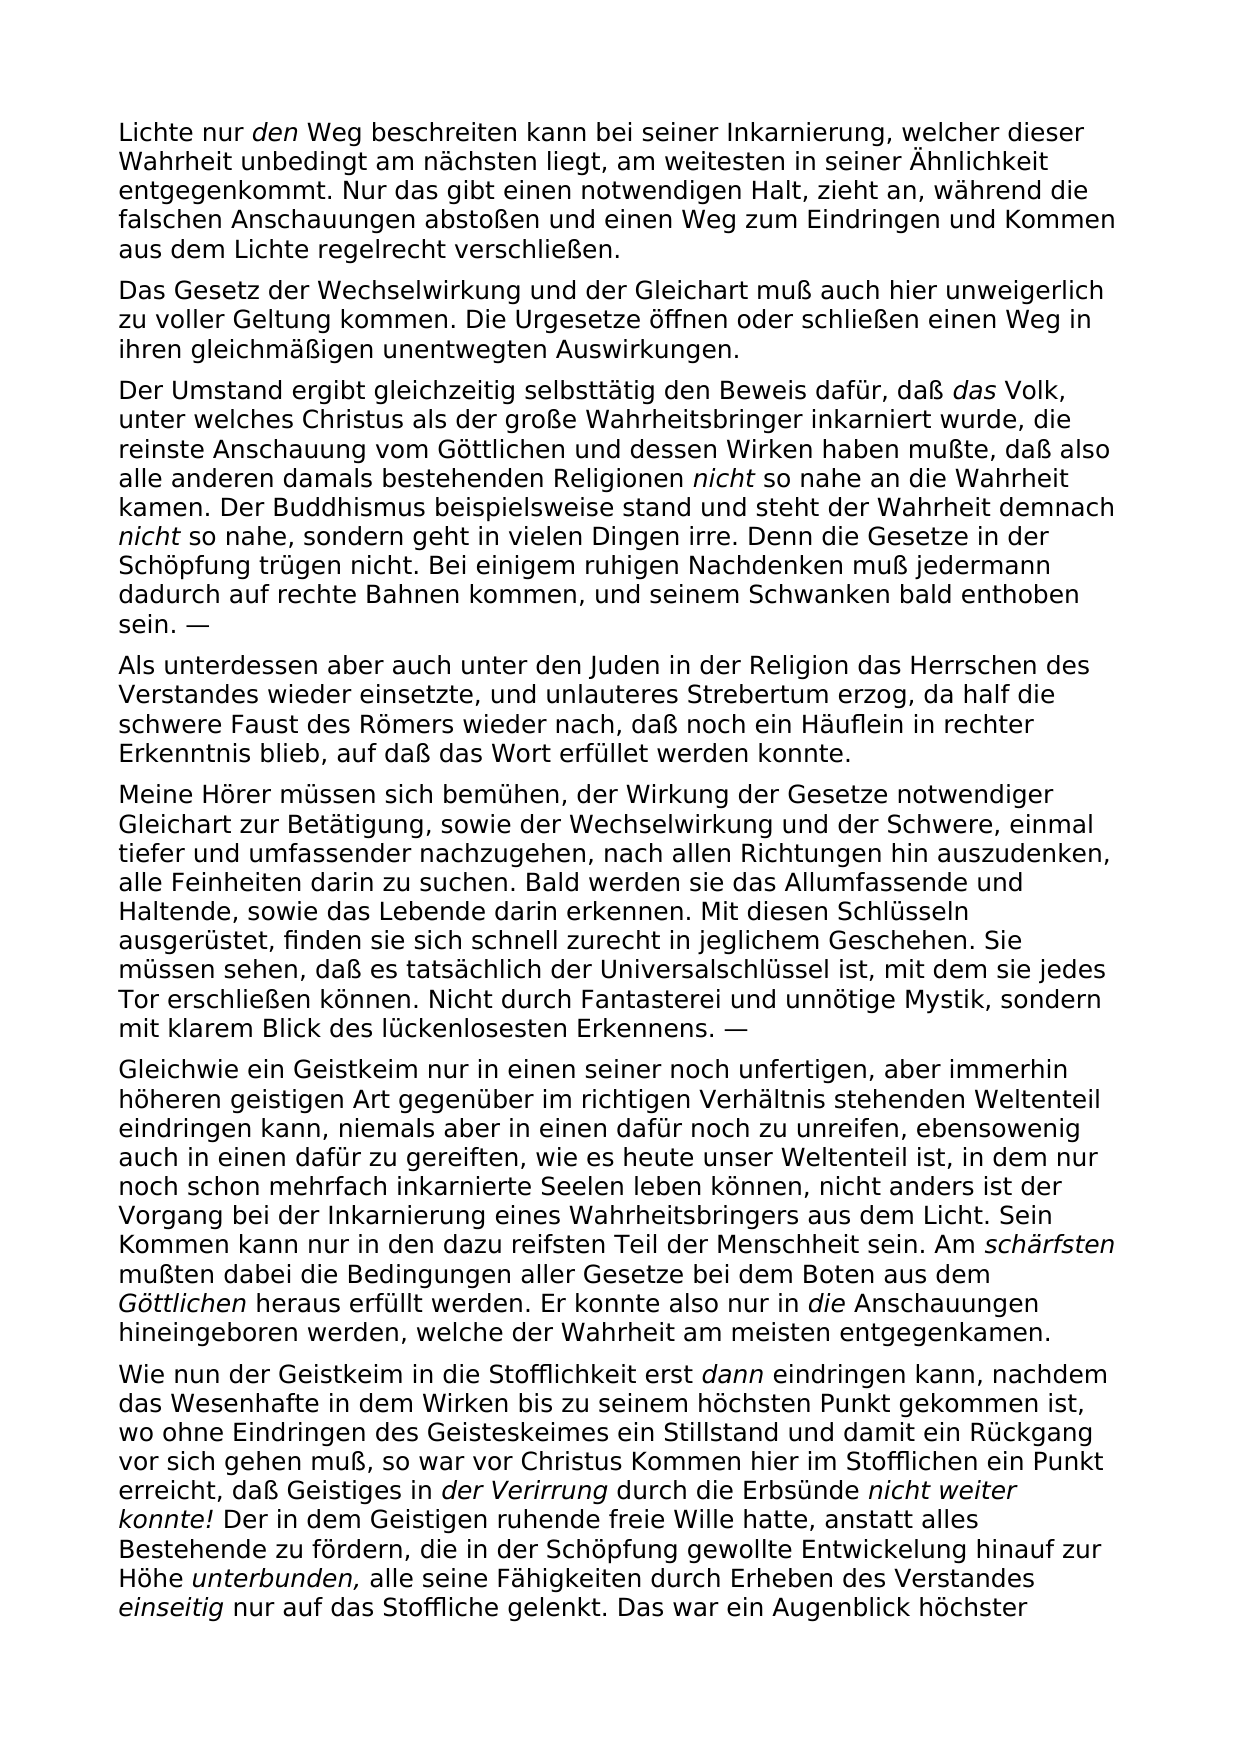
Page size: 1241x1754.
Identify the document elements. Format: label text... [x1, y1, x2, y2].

text Wie nun der Geistkeim in die Stofflichkeit erst dann eindringen kann, nachdem das Wesenhafte in dem Wirken bis zu seinem höchsten Punkt gekommen ist, wo ohne Eindringen des Geisteskeimes ein Stillstand und damit ein Rückgang vor sich gehen muß, so war vor Christus Kommen hier im Stofflichen ein Punkt erreicht, daß Geistiges in der Verirrung durch die Erbsünde nicht weiter konnte! Der in dem Geistigen ruhende freie Wille hatte, anstatt alles Bestehende zu fördern, die in der Schöpfung gewollte Entwickelung hinauf zur Höhe unterbunden, alle seine Fähigkeiten durch Erheben des Verstandes einseitig nur auf das Stoffliche gelenkt. Das war ein Augenblick höchster [118, 1360, 1122, 1622]
text Als unterdessen aber auch unter den Juden in der Religion das Herrschen des Verstandes wieder einsetzte, und unlauteres Strebertum erzog, da half die schwere Faust des Römers wieder nach, daß noch ein Häuflein in rechter Erkenntnis blieb, auf daß das Wort erfüllet werden konnte. [118, 651, 1122, 768]
text Gleichwie ein Geistkeim nur in einen seiner noch unfertigen, aber immerhin höheren geistigen Art gegenüber im richtigen Verhältnis stehenden Weltenteil eindringen kann, niemals aber in einen dafür noch zu unreifen, ebensowenig auch in einen dafür zu gereiften, wie es heute unser Weltenteil ist, in dem nur noch schon mehrfach inkarnierte Seelen leben können, nicht anders ist der Vorgang bei der Inkarnierung eines Wahrheitsbringers aus dem Licht. Sein Kommen kann nur in den dazu reifsten Teil der Menschheit sein. Am schärfsten mußten dabei die Bedingungen aller Gesetze bei dem Boten aus dem Göttlichen heraus erfüllt werden. Er konnte also nur in die Anschauungen hineingeboren werden, welche der Wahrheit am meisten entgegenkamen. [118, 1056, 1122, 1347]
text Lichte nur den Weg beschreiten kann bei seiner Inkarnierung, welcher dieser Wahrheit unbedingt am nächsten liegt, am weitesten in seiner Ähnlichkeit entgegenkommt. Nur das gibt einen notwendigen Halt, zieht an, während die falschen Anschauungen abstoßen und einen Weg zum Eindringen und Kommen aus dem Lichte regelrecht verschließen. [118, 118, 1122, 264]
text Das Gesetz der Wechselwirkung und der Gleichart muß auch hier unweigerlich zu voller Geltung kommen. Die Urgesetze öffnen oder schließen einen Weg in ihren gleichmäßigen unentwegten Auswirkungen. [118, 276, 1122, 364]
text Meine Hörer müssen sich bemühen, der Wirkung der Gesetze notwendiger Gleichart zur Betätigung, sowie der Wechselwirkung und der Schwere, einmal tiefer und umfassender nachzugehen, nach allen Richtungen hin auszudenken, alle Feinheiten darin zu suchen. Bald werden sie das Allumfassende und Haltende, sowie das Lebende darin erkennen. Mit diesen Schlüsseln ausgerüstet, finden sie sich schnell zurecht in jeglichem Geschehen. Sie müssen sehen, daß es tatsächlich der Universalschlüssel ist, mit dem sie jedes Tor erschließen können. Nicht durch Fantasterei und unnötige Mystik, sondern mit klarem Blick des lückenlosesten Erkennens. — [118, 781, 1122, 1043]
text Der Umstand ergibt gleichzeitig selbsttätig den Beweis dafür, daß das Volk, unter welches Christus als der große Wahrheitsbringer inkarniert wurde, die reinste Anschauung vom Göttlichen und dessen Wirken haben mußte, daß also alle anderen damals bestehenden Religionen nicht so nahe an die Wahrheit kamen. Der Buddhismus beispielsweise stand und steht der Wahrheit demnach nicht so nahe, sondern geht in vielen Dingen irre. Denn die Gesetze in der Schöpfung trügen nicht. Bei einigem ruhigen Nachdenken muß jedermann dadurch auf rechte Bahnen kommen, und seinem Schwanken bald enthoben sein. — [118, 376, 1122, 639]
